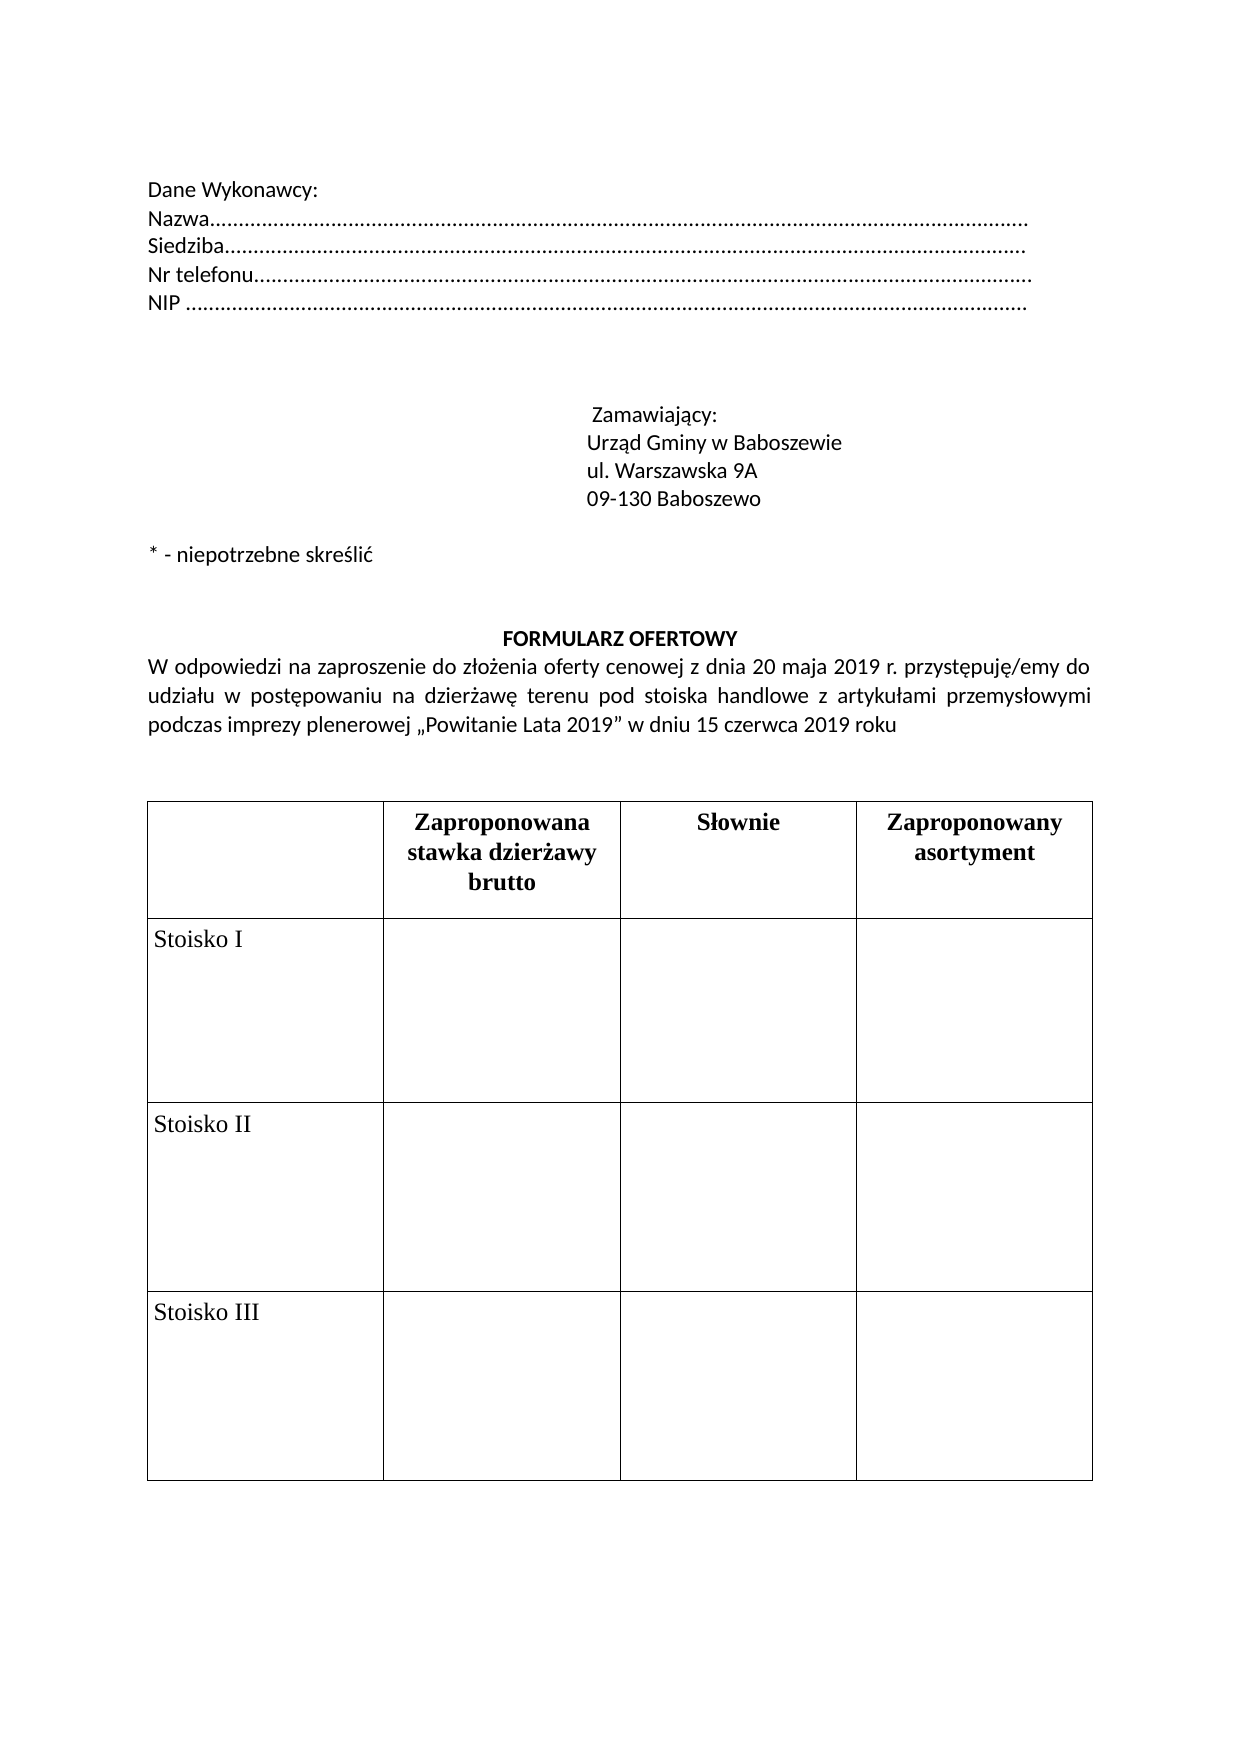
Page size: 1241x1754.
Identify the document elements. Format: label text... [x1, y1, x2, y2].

table_cell [384, 1292, 620, 1480]
table_header Zaproponowana stawka dzierżawy brutto [384, 802, 620, 918]
table_header Słownie [621, 802, 856, 918]
table_header Zaproponowany asortyment [857, 802, 1092, 918]
table_cell [857, 1103, 1092, 1291]
text 09-130 Baboszewo [587, 484, 1093, 512]
table_cell Stoisko III [148, 1292, 383, 1480]
text Nazwa.............................................................................................................................................. [148, 204, 1093, 232]
table_cell [857, 1292, 1092, 1480]
table_cell Stoisko II [148, 1103, 383, 1291]
text Zamawiający: [587, 400, 1093, 428]
text FORMULARZ OFERTOWY [148, 624, 1093, 652]
text W odpowiedzi na zaproszenie do złożenia oferty cenowej z dnia 20 maja 2019 r. przystępuję/emy do udziału w postępowaniu na dzierżawę terenu pod stoiska handlowe z artykułami przemysłowymi podczas imprezy plenerowej „Powitanie Lata 2019” w dniu 15 czerwca 2019 roku [148, 652, 1093, 738]
text Urząd Gminy w Baboszewie [587, 428, 1093, 456]
text * - niepotrzebne skreślić [148, 540, 1093, 568]
table_cell [384, 919, 620, 1102]
text Siedziba........................................................................................................................................... [148, 232, 1093, 260]
table_cell Stoisko I [148, 919, 383, 1102]
table_cell [384, 1103, 620, 1291]
text Dane Wykonawcy: [148, 176, 1093, 204]
text ul. Warszawska 9A [587, 456, 1093, 484]
table_cell [857, 919, 1092, 1102]
text NIP .................................................................................................................................................. [148, 288, 1093, 316]
table_cell [621, 1103, 856, 1291]
table_header [148, 802, 383, 918]
table_cell [621, 919, 856, 1102]
table_cell [621, 1292, 856, 1480]
text Nr telefonu....................................................................................................................................... [148, 260, 1093, 288]
